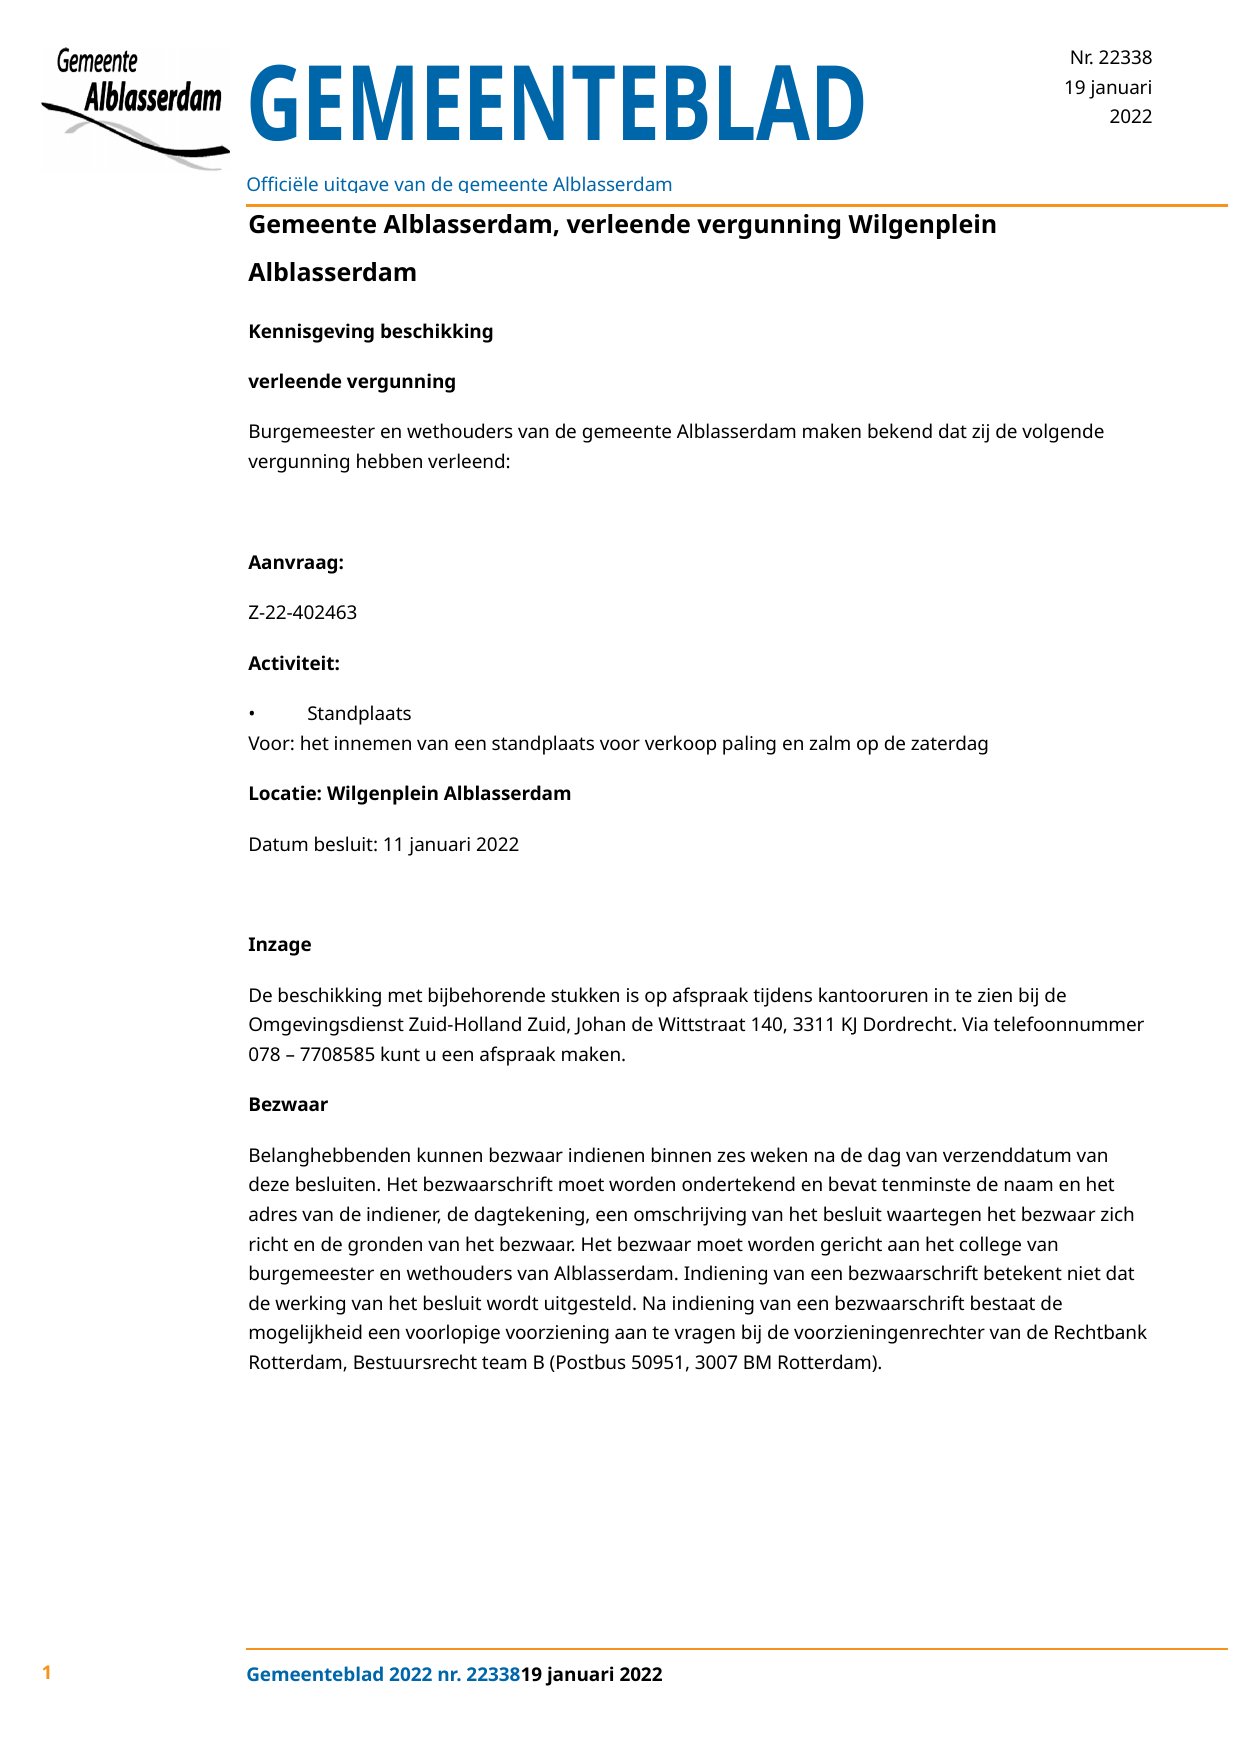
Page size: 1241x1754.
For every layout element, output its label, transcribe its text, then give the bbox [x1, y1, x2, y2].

text verleende vergunning [248, 368, 1152, 394]
text Burgemeester en wethouders van de gemeente Alblasserdam maken bekend dat zij de volgende vergunning hebben verleend: [248, 419, 1152, 474]
text Gemeente Alblasserdam, verleende vergunning Wilgenplein Alblasserdam [248, 207, 1152, 288]
picture [41, 47, 231, 172]
text Bezwaar [248, 1092, 1152, 1117]
text Kennisgeving beschikking [248, 318, 1152, 344]
text Inzage [248, 932, 1152, 957]
text Activiteit: [248, 650, 1152, 676]
text Z-22-402463 [248, 599, 1152, 625]
text Datum besluit: 11 januari 2022 [248, 831, 1152, 857]
text Aanvraag: [248, 549, 1152, 575]
text Voor: het innemen van een standplaats voor verkoop paling en zalm op de zaterdag [248, 730, 1152, 756]
list Standplaats [248, 700, 1152, 726]
text Locatie: Wilgenplein Alblasserdam [248, 780, 1152, 806]
text De beschikking met bijbehorende stukken is op afspraak tijdens kantooruren in te zien bij de Omgevingsdienst Zuid-Holland Zuid, Johan de Wittstraat 140, 3311 KJ Dordrecht. Via telefoonnummer 078 – 7708585 kunt u een afspraak maken. [248, 982, 1152, 1067]
text Belanghebbenden kunnen bezwaar indienen binnen zes weken na de dag van verzenddatum van deze besluiten. Het bezwaarschrift moet worden ondertekend en bevat tenminste de naam en het adres van de indiener, de dagtekening, een omschrijving van het besluit waartegen het bezwaar zich richt en de gronden van het bezwaar. Het bezwaar moet worden gericht aan het college van burgemeester en wethouders van Alblasserdam. Indiening van een bezwaarschrift betekent niet dat de werking van het besluit wordt uitgesteld. Na indiening van een bezwaarschrift bestaat de mogelijkheid een voorlopige voorziening aan te vragen bij de voorzieningenrechter van de Rechtbank Rotterdam, Bestuursrecht team B (Postbus 50951, 3007 BM Rotterdam). [248, 1142, 1152, 1375]
